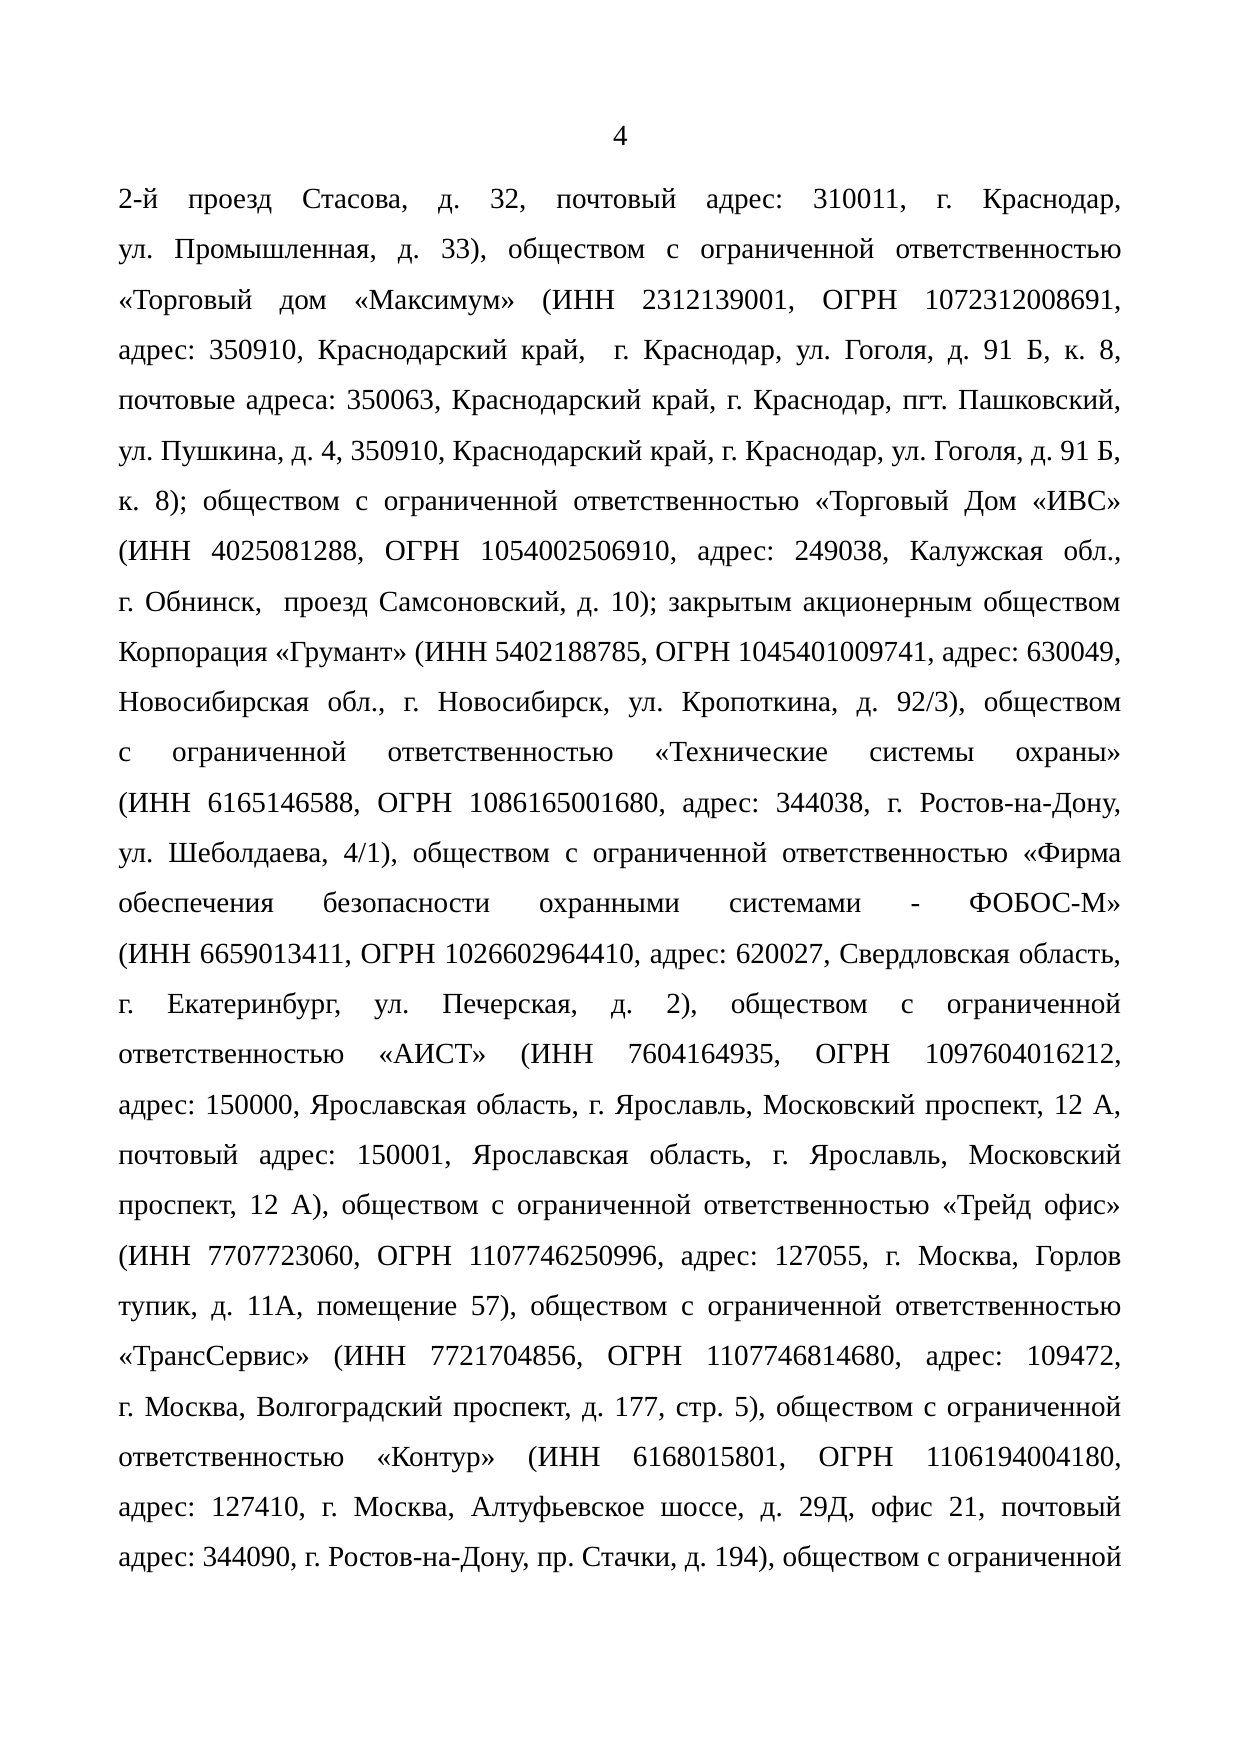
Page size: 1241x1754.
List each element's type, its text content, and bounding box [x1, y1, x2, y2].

text 2-й проезд Стасова, д. 32, почтовый адрес: 310011, г. Краснодар, ул. Промышленная, д. 33), обществом с ограниченной ответственностью «Торговый дом «Максимум» (ИНН 2312139001, ОГРН 1072312008691, адрес: 350910, Краснодарский край, г. Краснодар, ул. Гоголя, д. 91 Б, к. 8, почтовые адреса: 350063, Краснодарский край, г. Краснодар, пгт. Пашковский, ул. Пушкина, д. 4, 350910, Краснодарский край, г. Краснодар, ул. Гоголя, д. 91 Б, к. 8); обществом с ограниченной ответственностью «Торговый Дом «ИВС» (ИНН 4025081288, ОГРН 1054002506910, адрес: 249038, Калужская обл., г. Обнинск, проезд Самсоновский, д. 10); закрытым акционерным обществом Корпорация «Грумант» (ИНН 5402188785, ОГРН 1045401009741, адрес: 630049, Новосибирская обл., г. Новосибирск, ул. Кропоткина, д. 92/3), обществом с ограниченной ответственностью «Технические системы охраны» (ИНН 6165146588, ОГРН 1086165001680, адрес: 344038, г. Ростов-на-Дону, ул. Шеболдаева, 4/1), обществом с ограниченной ответственностью «Фирма обеспечения безопасности охранными системами - ФОБОС-М» (ИНН 6659013411, ОГРН 1026602964410, адрес: 620027, Свердловская область, г. Екатеринбург, ул. Печерская, д. 2), обществом с ограниченной ответственностью «АИСТ» (ИНН 7604164935, ОГРН 1097604016212, адрес: 150000, Ярославская область, г. Ярославль, Московский проспект, 12 А, почтовый адрес: 150001, Ярославская область, г. Ярославль, Московский проспект, 12 А), обществом с ограниченной ответственностью «Трейд офис» (ИНН 7707723060, ОГРН 1107746250996, адрес: 127055, г. Москва, Горлов тупик, д. 11А, помещение 57), обществом с ограниченной ответственностью «ТрансСервис» (ИНН 7721704856, ОГРН 1107746814680, адрес: 109472, г. Москва, Волгоградский проспект, д. 177, стр. 5), обществом с ограниченной ответственностью «Контур» (ИНН 6168015801, ОГРН 1106194004180, адрес: 127410, г. Москва, Алтуфьевское шоссе, д. 29Д, офис 21, почтовый адрес: 344090, г. Ростов-на-Дону, пр. Стачки, д. 194), обществом с ограниченной [118, 181, 1122, 1573]
